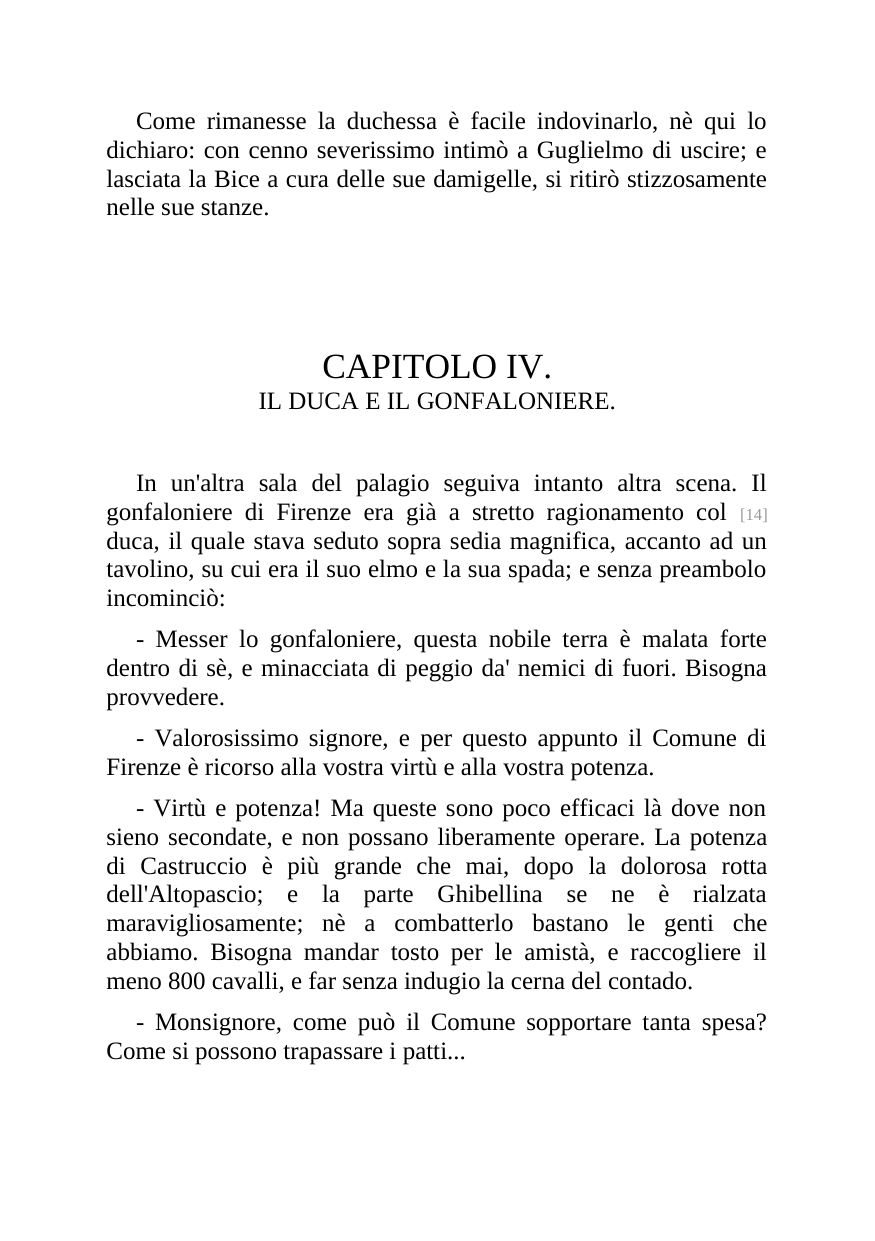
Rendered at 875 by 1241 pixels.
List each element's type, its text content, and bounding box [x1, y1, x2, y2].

text - Valorosissimo signore, e per questo appunto il Comune di Firenze è ricorso alla vostra virtù e alla vostra potenza. [106, 723, 768, 781]
text Come rimanesse la duchessa è facile indovinarlo, nè qui lo dichiaro: con cenno severissimo intimò a Guglielmo di uscire; e lasciata la Bice a cura delle sue damigelle, si ritirò stizzosamente nelle sue stanze. [106, 106, 768, 221]
subtitle IL DUCA E IL GONFALONIERE. [106, 386, 768, 414]
text - Monsignore, come può il Comune sopportare tanta spesa? Come si possono trapassare i patti... [106, 1007, 768, 1064]
text - Virtù e potenza! Ma queste sono poco efficaci là dove non sieno secondate, e non possano liberamente operare. La potenza di Castruccio è più grande che mai, dopo la dolorosa rotta dell'Altopascio; e la parte Ghibellina se ne è rialzata maravigliosamente; nè a combatterlo bastano le genti che abbiamo. Bisogna mandar tosto per le amistà, e raccogliere il meno 800 cavalli, e far senza indugio la cerna del contado. [106, 793, 768, 994]
text In un'altra sala del palagio seguiva intanto altra scena. Il gonfaloniere di Firenze era già a stretto ragionamento col [14] duca, il quale stava seduto sopra sedia magnifica, accanto ad un tavolino, su cui era il suo elmo e la sua spada; e senza preambolo incominciò: [106, 468, 768, 612]
text - Messer lo gonfaloniere, questa nobile terra è malata forte dentro di sè, e minacciata di peggio da' nemici di fuori. Bisogna provvedere. [106, 624, 768, 711]
subtitle CAPITOLO IV. [106, 345, 768, 386]
